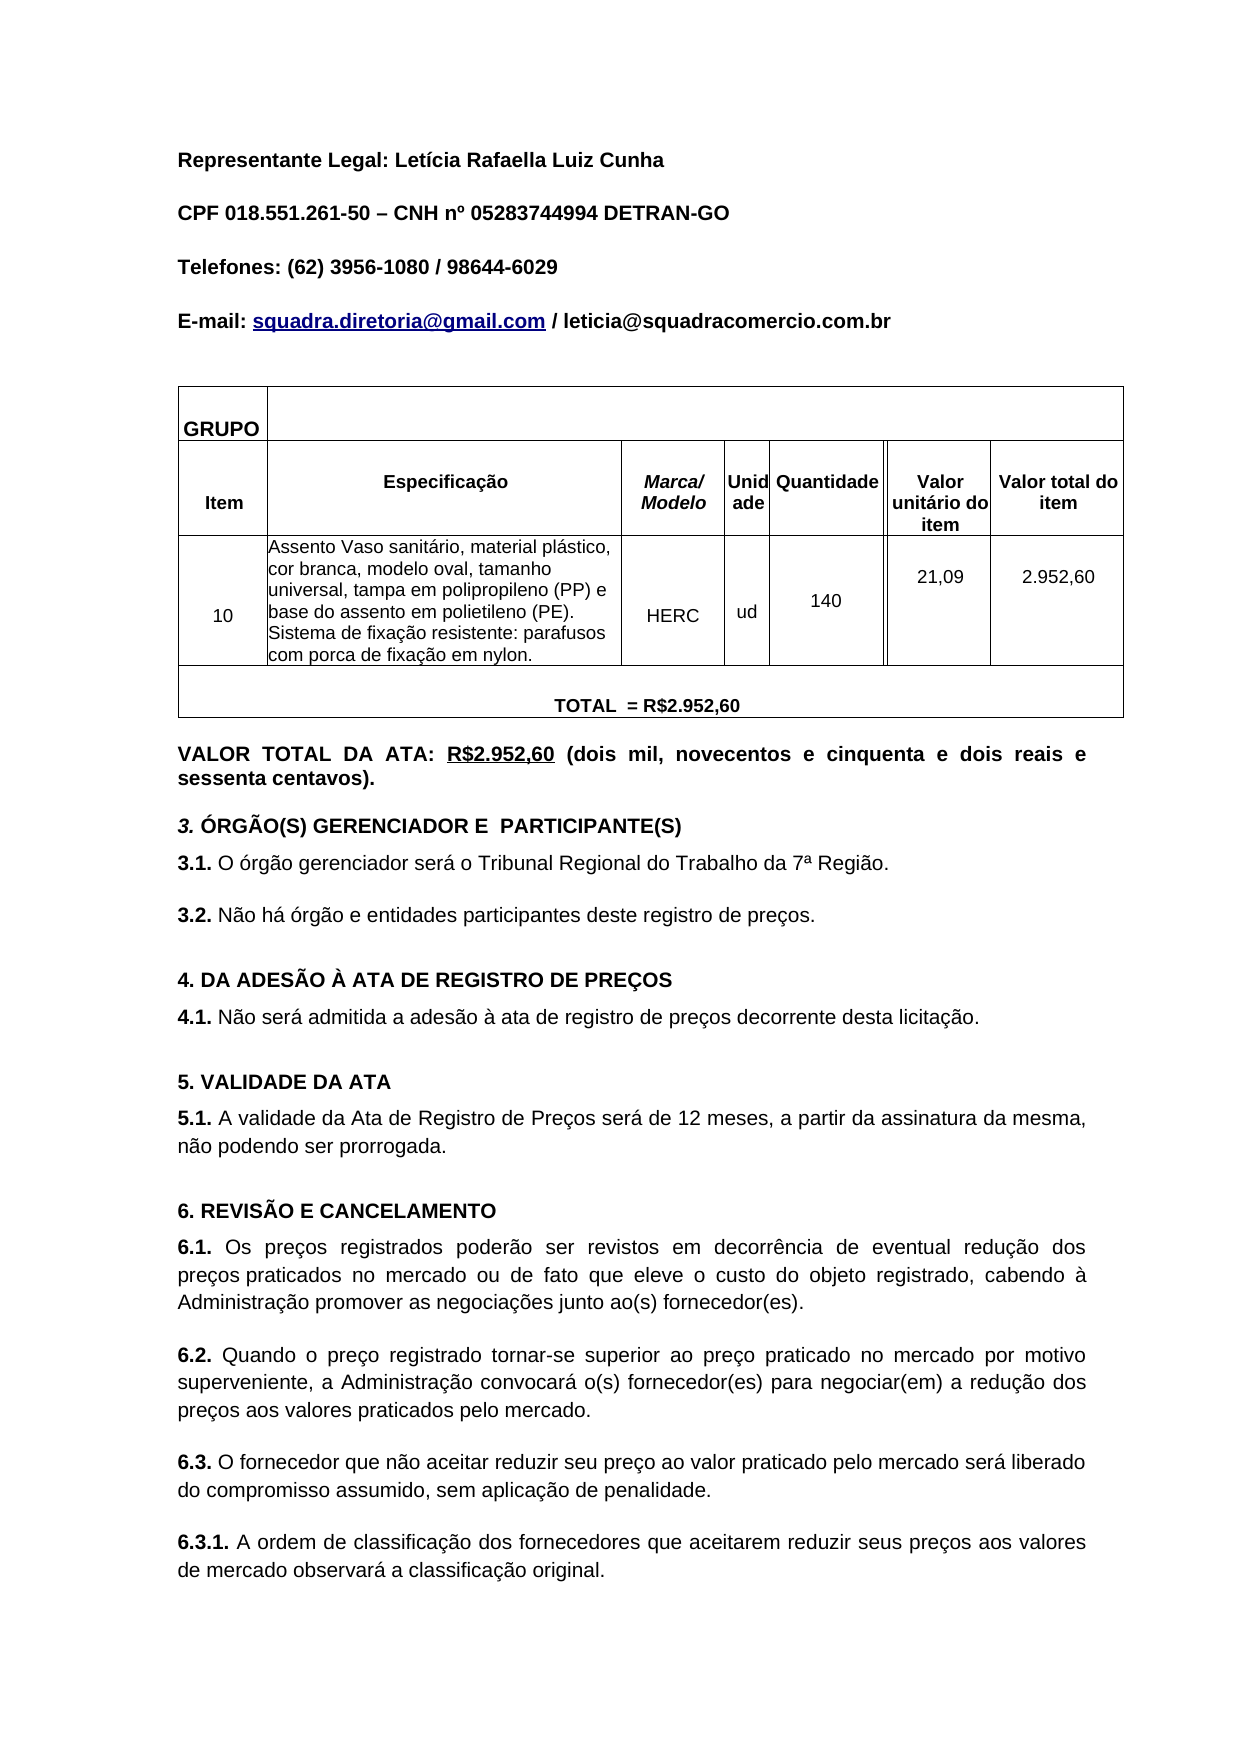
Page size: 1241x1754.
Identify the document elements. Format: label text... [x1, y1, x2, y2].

table_cell 10 [179, 536, 267, 665]
text 6.1. Os preços registrados poderão ser revistos em decorrência de eventual redução dos preços praticados no mercado ou de fato que eleve o custo do objeto registrado, cabendo à Administração promover as negociações junto ao(s) fornecedor(es). [177, 1235, 1087, 1314]
table_header GRUPO [179, 387, 267, 440]
table_cell 21,09 [888, 536, 990, 665]
text 4. DA ADESÃO À ATA DE REGISTRO DE PREÇOS [177, 968, 1091, 992]
text 6. REVISÃO E CANCELAMENTO [177, 1199, 1091, 1223]
text 6.3. O fornecedor que não aceitar reduzir seu preço ao valor praticado pelo mercado será liberado do compromisso assumido, sem aplicação de penalidade. [177, 1450, 1087, 1502]
table_cell Assento Vaso sanitário, material plástico, cor branca, modelo oval, tamanho universal, tampa em polipropileno (PP) e base do assento em polietileno (PE). Sistema de fixação resistente: parafusos com porca de fixação em nylon. [268, 536, 621, 665]
table_cell 140 [770, 536, 883, 665]
table_cell Marca/ Modelo [622, 441, 724, 535]
text Telefones: (62) 3956-1080 / 98644-6029 [177, 255, 1091, 279]
table_cell ud [725, 536, 769, 665]
table_cell HERC [622, 536, 724, 665]
text 6.3.1. A ordem de classificação dos fornecedores que aceitarem reduzir seus preços aos valores de mercado observará a classificação original. [177, 1530, 1087, 1582]
text E-mail: squadra.diretoria@gmail.com / leticia@squadracomercio.com.br [177, 308, 1091, 332]
table_cell TOTAL = R$2.952,60 [179, 666, 1123, 717]
text 6.2. Quando o preço registrado tornar-se superior ao preço praticado no mercado por motivo superveniente, a Administração convocará o(s) fornecedor(es) para negociar(em) a redução dos preços aos valores praticados pelo mercado. [177, 1343, 1087, 1422]
text 4.1. Não será admitida a adesão à ata de registro de preços decorrente desta licitação. [177, 1005, 1087, 1029]
text CPF 018.551.261-50 – CNH nº 05283744994 DETRAN-GO [177, 201, 1091, 225]
text 5. VALIDADE DA ATA [177, 1070, 1091, 1094]
table_cell Valor unitário do item [888, 441, 990, 535]
table_cell Valor total do item [991, 441, 1123, 535]
table_cell Quantidade [770, 441, 883, 535]
table_cell Unidade [725, 441, 769, 535]
table_header [268, 387, 1123, 440]
table_cell 2.952,60 [991, 536, 1123, 665]
text 5.1. A validade da Ata de Registro de Preços será de 12 meses, a partir da assinatura da mesma, não podendo ser prorrogada. [177, 1106, 1087, 1158]
table_cell Especificação [268, 441, 621, 535]
text Representante Legal: Letícia Rafaella Luiz Cunha [177, 148, 1091, 172]
text 3.1. O órgão gerenciador será o Tribunal Regional do Trabalho da 7ª Região. [177, 851, 1087, 875]
text 3. ÓRGÃO(S) GERENCIADOR E PARTICIPANTE(S) [177, 814, 1087, 838]
text VALOR TOTAL DA ATA: R$2.952,60 (dois mil, novecentos e cinquenta e dois reais e sessenta centavos). [177, 741, 1087, 789]
text 3.2. Não há órgão e entidades participantes deste registro de preços. [177, 903, 1087, 927]
table_cell Item [179, 441, 267, 535]
